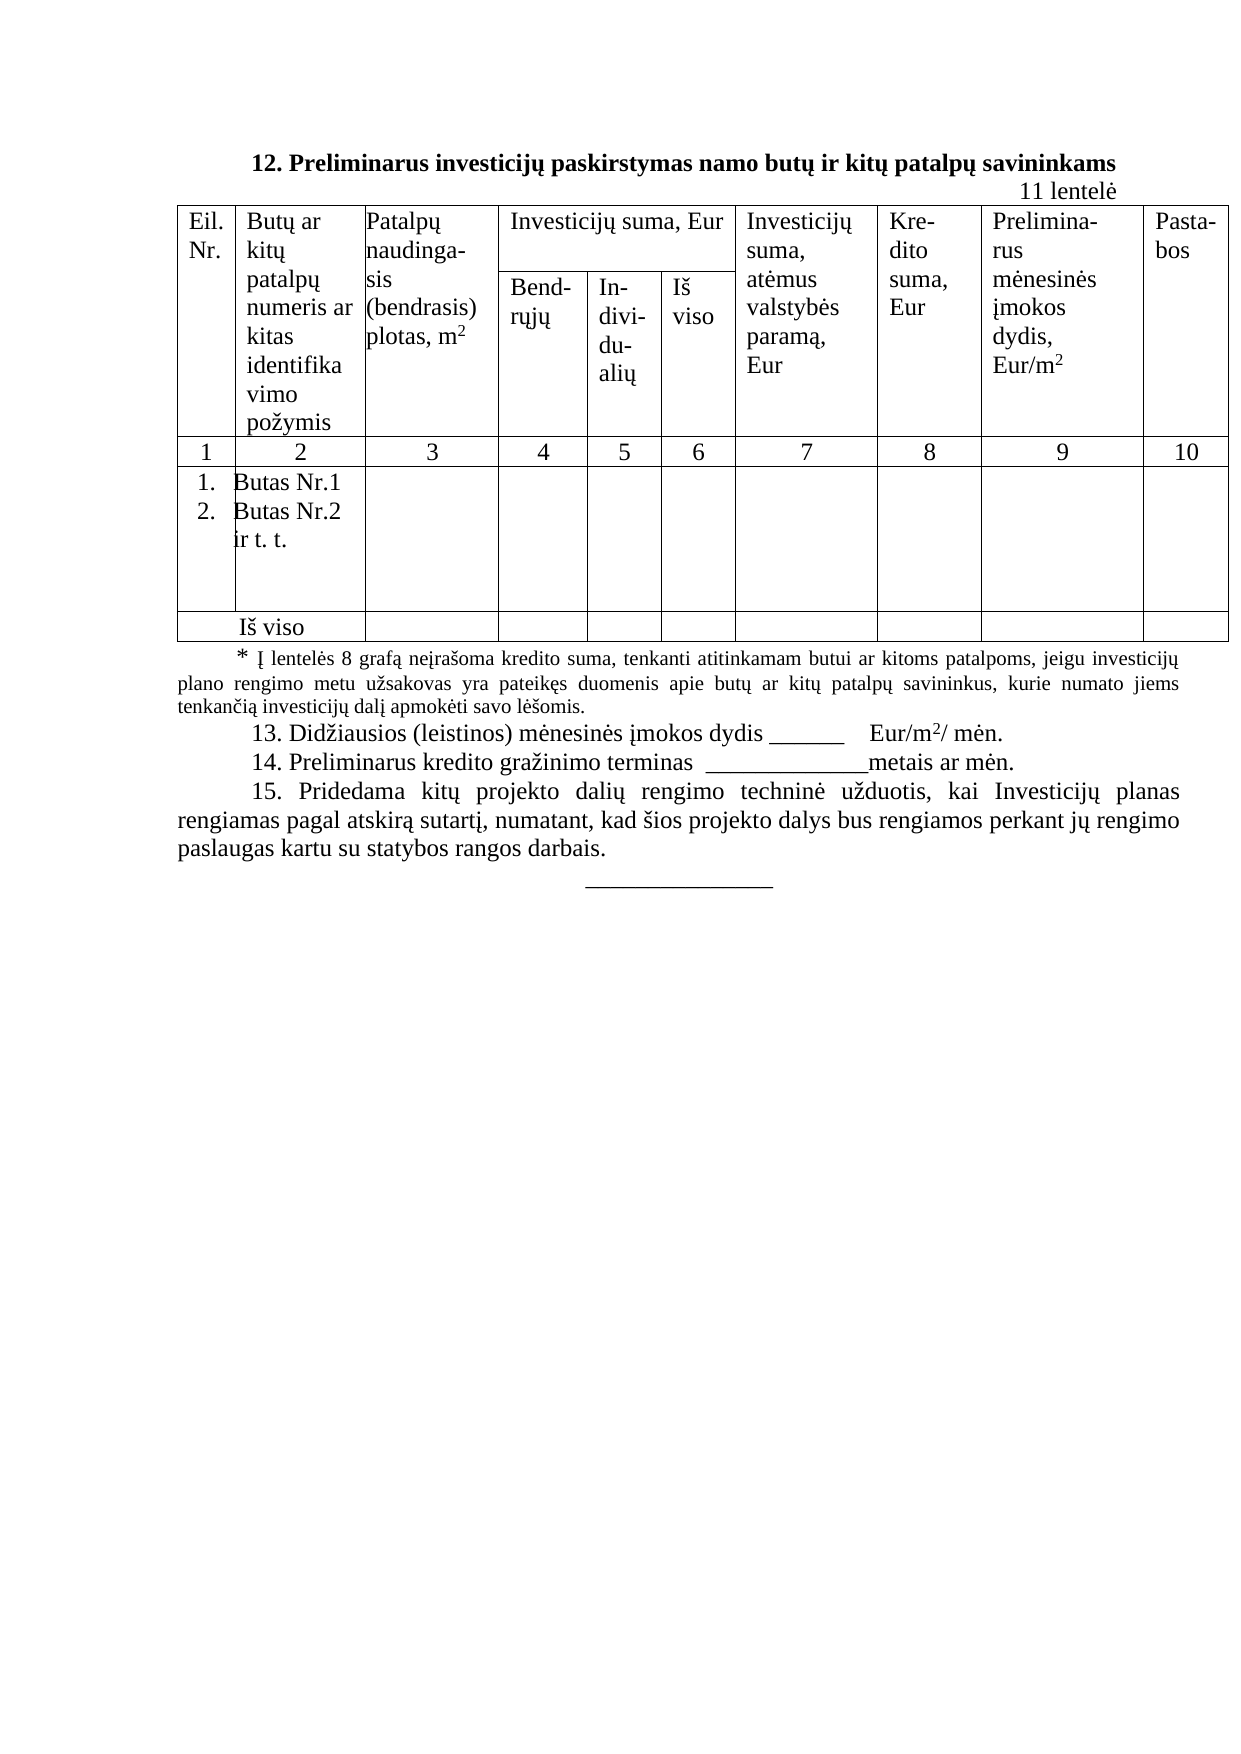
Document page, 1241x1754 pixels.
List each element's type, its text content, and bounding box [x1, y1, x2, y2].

table_cell [736, 612, 877, 641]
text 15. Pridedama kitų projekto dalių rengimo techninė užduotis, kai Investicijų planas rengiamas pagal atskirą sutartį, numatant, kad šios projekto dalys bus rengiamos perkant jų rengimo paslaugas kartu su statybos rangos darbais. [177, 776, 1181, 862]
table_header Eil. Nr. [178, 206, 235, 436]
table_cell [588, 612, 661, 641]
table_cell Iš viso [178, 612, 365, 641]
table_cell [662, 612, 735, 641]
table_cell [736, 467, 877, 611]
table_cell Bend-rųjų [499, 272, 587, 436]
text 13. Didžiausios (leistinos) mėnesinės įmokos dydis ______ Eur/m2/ mėn. [177, 718, 1181, 747]
table_cell [499, 467, 587, 611]
text 14. Preliminarus kredito gražinimo terminas _____________metais ar mėn. [177, 747, 1181, 776]
table_cell 1 [178, 437, 235, 466]
table_cell [878, 467, 981, 611]
table_header Butų ar kitų patalpų numeris ar kitas identifikavimo požymis [236, 206, 365, 436]
table_cell [982, 612, 1143, 641]
table_cell 2 [236, 437, 365, 466]
table_cell [1144, 467, 1228, 611]
table_cell [982, 467, 1143, 611]
table_cell [662, 467, 735, 611]
table_cell [499, 612, 587, 641]
table_cell Iš viso [662, 272, 735, 436]
table_cell 8 [878, 437, 981, 466]
table_cell [1144, 612, 1228, 641]
table_cell [588, 467, 661, 611]
table_cell 9 [982, 437, 1143, 466]
table_cell 4 [499, 437, 587, 466]
table_cell 3 [366, 437, 498, 466]
text 12. Preliminarus investicijų paskirstymas namo butų ir kitų patalpų savininkams [177, 148, 1181, 176]
text * Į lentelės 8 grafą neįrašoma kredito suma, tenkanti atitinkamam butui ar kitoms patalpoms, jeigu investicijų plano rengimo metu užsakovas yra pateikęs duomenis apie butų ar kitų patalpų savininkus, kurie numato jiems tenkančią investicijų dalį apmokėti savo lėšomis. [177, 642, 1181, 718]
table_header Investicijų suma, atėmus valstybės paramą, Eur [736, 206, 877, 436]
text _______________ [177, 862, 1181, 891]
table_header Pasta-bos [1144, 206, 1228, 436]
table_cell [366, 467, 498, 611]
table_header Prelimina- rus mėnesinės įmokos dydis, Eur/m2 [982, 206, 1143, 436]
table_cell [878, 612, 981, 641]
table_header Patalpų naudinga-sis (bendrasis)plotas, m2 [366, 206, 498, 436]
text 11 lentelė [177, 176, 1181, 205]
table_cell 5 [588, 437, 661, 466]
table_cell 7 [736, 437, 877, 466]
table_header Kre- dito suma, Eur [878, 206, 981, 436]
table_cell 1. 2. [178, 467, 235, 611]
table_cell 6 [662, 437, 735, 466]
table_header Investicijų suma, Eur [499, 206, 735, 271]
table_cell In-divi-du-alių [588, 272, 661, 436]
table_cell 10 [1144, 437, 1228, 466]
table_cell Butas Nr.1 Butas Nr.2 ir t. t. [236, 467, 365, 611]
table_cell [366, 612, 498, 641]
